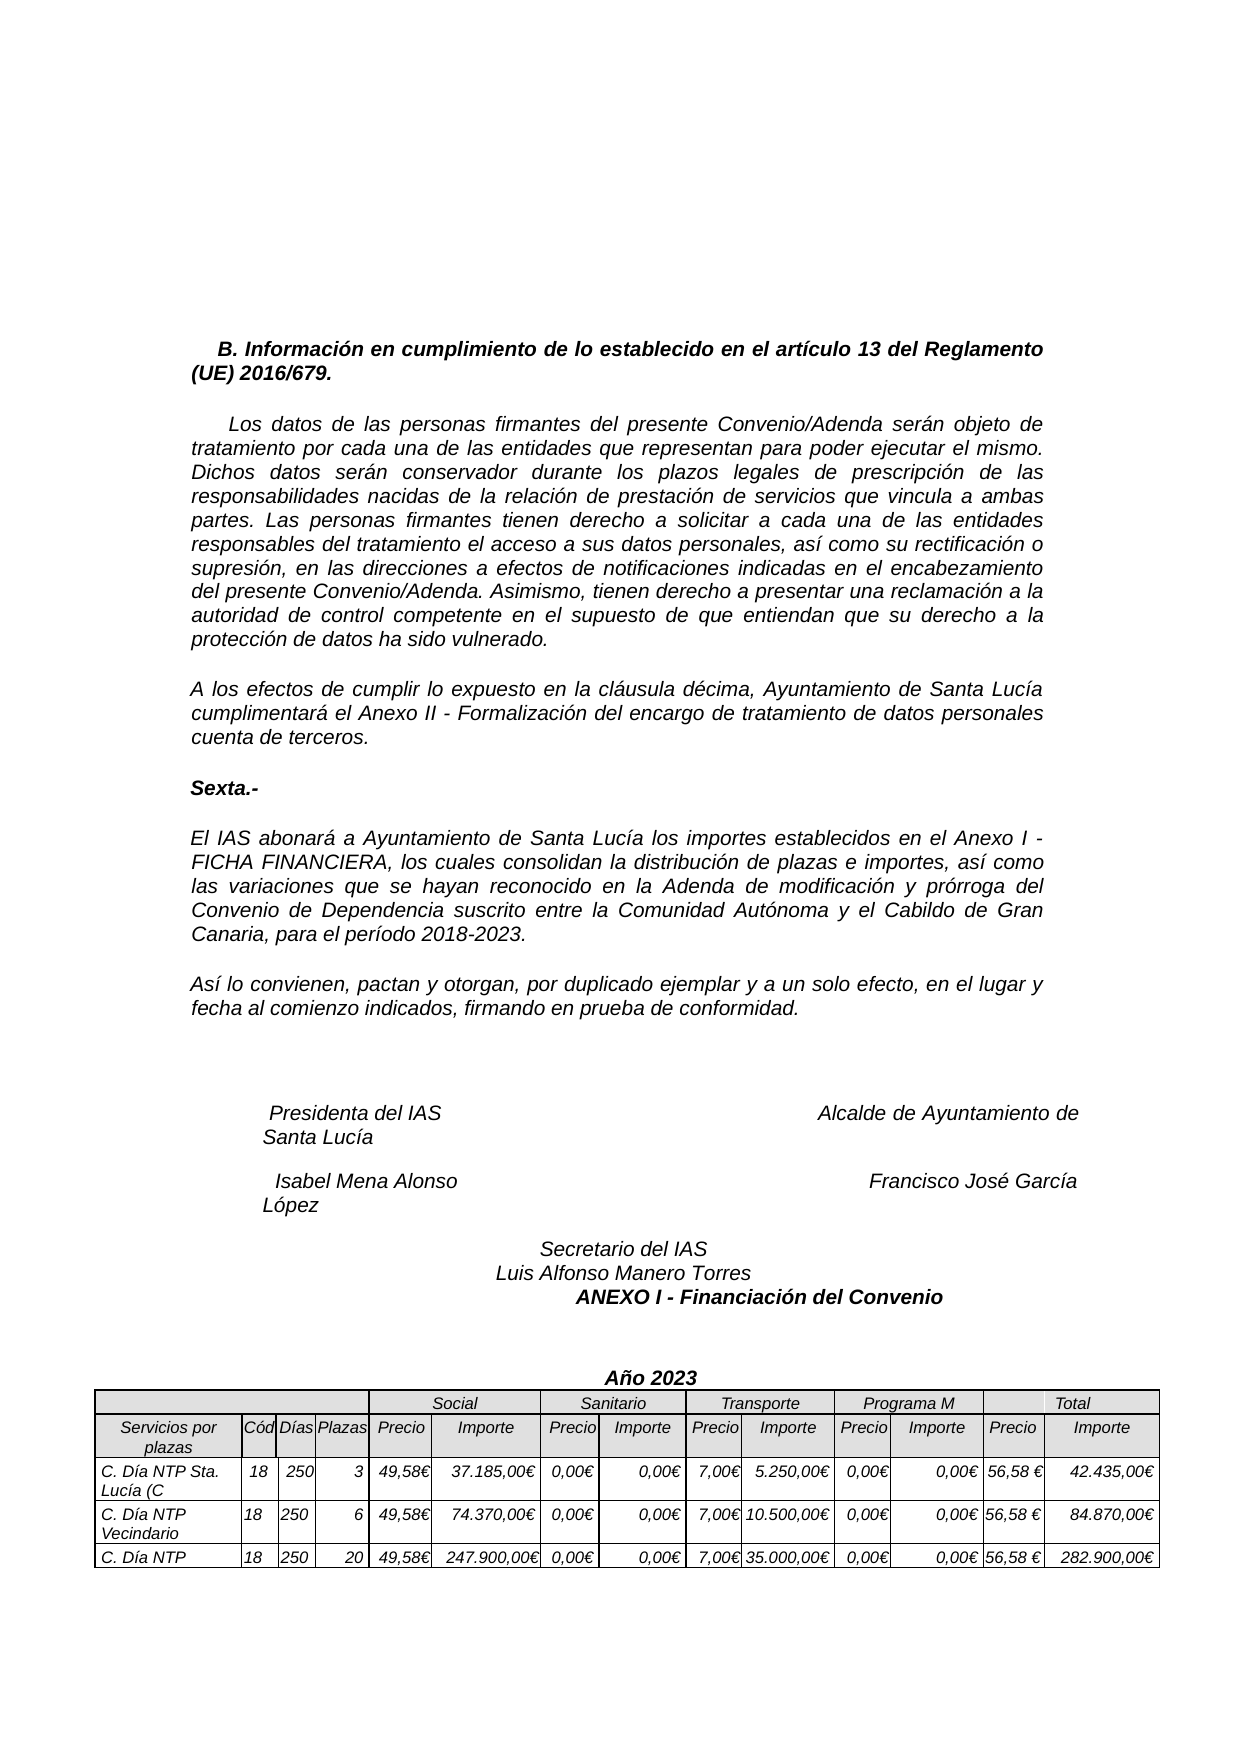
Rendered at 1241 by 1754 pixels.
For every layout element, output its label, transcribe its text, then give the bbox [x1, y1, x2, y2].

table_cell Precio [687, 1415, 741, 1457]
table_header Total [1045, 1391, 1159, 1413]
table_cell 56,58 € [984, 1544, 1044, 1567]
table_header Social [370, 1391, 540, 1413]
table_cell 7,00€ [687, 1501, 741, 1543]
table_cell 0,00€ [600, 1458, 685, 1500]
table_cell 49,58€ [370, 1458, 431, 1500]
table_cell Importe [432, 1415, 540, 1457]
table_cell Precio [541, 1415, 598, 1457]
table_cell 3 [316, 1458, 368, 1500]
table_cell 0,00€ [541, 1501, 598, 1543]
table_cell 18 [242, 1544, 278, 1567]
table_header Transporte [687, 1391, 834, 1413]
table_cell Precio [835, 1415, 890, 1457]
table_cell 56,58 € [984, 1458, 1044, 1500]
table_cell Servicios por plazas [96, 1415, 241, 1457]
table_cell 37.185,00€ [432, 1458, 540, 1500]
table_cell Precio [370, 1415, 431, 1457]
table_cell 6 [316, 1501, 368, 1543]
table_cell 10.500,00€ [742, 1501, 834, 1543]
table_header Sanitario [541, 1391, 685, 1413]
table_cell 0,00€ [891, 1458, 983, 1500]
text Año 2023 [604, 1365, 1081, 1389]
table_cell Importe [1045, 1415, 1159, 1457]
table_cell 0,00€ [835, 1458, 890, 1500]
table_cell 49,58€ [370, 1501, 431, 1543]
table_cell 18 [242, 1501, 278, 1543]
table_cell 282.900,00€ [1045, 1544, 1159, 1567]
table_cell Importe [742, 1415, 834, 1457]
text Secretario del IAS [192, 1236, 1055, 1260]
table_cell 0,00€ [891, 1501, 983, 1543]
table_cell 247.900,00€ [432, 1544, 540, 1567]
table_cell Plazas [316, 1415, 368, 1457]
table_cell C. Día NTP Sta. Lucía (C [96, 1458, 241, 1500]
table_cell 20 [316, 1544, 368, 1567]
text Así lo convienen, pactan y otorgan, por duplicado ejemplar y a un solo efecto, en el lugar y fecha al comienzo indicados, firmando en prueba de conformidad. [190, 972, 1045, 1019]
text El IAS abonará a Ayuntamiento de Santa Lucía los importes establecidos en el Anexo I - FICHA FINANCIERA, los cuales consolidan la distribución de plazas e importes, así como las variaciones que se hayan reconocido en la Adenda de modificación y prórroga del Convenio de Dependencia suscrito entre la Comunidad Autónoma y el Cabildo de Gran Canaria, para el período 2018-2023. [190, 826, 1045, 945]
text Los datos de las personas firmantes del presente Convenio/Adenda serán objeto de tratamiento por cada una de las entidades que representan para poder ejecutar el mismo. Dichos datos serán conservador durante los plazos legales de prescripción de las responsabilidades nacidas de la relación de prestación de servicios que vincula a ambas partes. Las personas firmantes tienen derecho a solicitar a cada una de las entidades responsables del tratamiento el acceso a sus datos personales, así como su rectificación o supresión, en las direcciones a efectos de notificaciones indicadas en el encabezamiento del presente Convenio/Adenda. Asimismo, tienen derecho a presentar una reclamación a la autoridad de control competente en el supuesto de que entiendan que su derecho a la protección de datos ha sido vulnerado. [190, 412, 1045, 651]
text B. Información en cumplimiento de lo establecido en el artículo 13 del Reglamento (UE) 2016/679. [190, 337, 1045, 385]
table_header [96, 1391, 242, 1413]
table_cell 42.435,00€ [1045, 1458, 1159, 1500]
table_cell C. Día NTP [96, 1544, 241, 1567]
table_cell Cód [243, 1415, 275, 1457]
table_cell C. Día NTP Vecindario [96, 1501, 241, 1543]
text Isabel Mena Alonso Francisco José García López [262, 1168, 1081, 1216]
table_cell 74.370,00€ [432, 1501, 540, 1543]
table_cell 0,00€ [835, 1501, 890, 1543]
table_cell 250 [279, 1501, 315, 1543]
table_cell 0,00€ [891, 1544, 983, 1567]
table_cell 250 [279, 1544, 315, 1567]
table_cell 84.870,00€ [1045, 1501, 1159, 1543]
table_cell 0,00€ [835, 1544, 890, 1567]
table_cell 5.250,00€ [742, 1458, 834, 1500]
table_cell Importe [600, 1415, 685, 1457]
table_cell 49,58€ [370, 1544, 431, 1567]
table_header Programa M [835, 1391, 983, 1413]
text Luis Alfonso Manero Torres [192, 1261, 1055, 1284]
table_cell Días [277, 1415, 315, 1457]
table_cell 7,00€ [687, 1458, 741, 1500]
text ANEXO I - Financiación del Convenio [576, 1285, 1081, 1309]
text Presidenta del IAS Alcalde de Ayuntamiento de Santa Lucía [262, 1101, 1081, 1148]
table_cell 56,58 € [984, 1501, 1044, 1543]
table_cell 18 [242, 1458, 278, 1500]
table_cell 35.000,00€ [742, 1544, 834, 1567]
table_cell Importe [891, 1415, 983, 1457]
table_cell 0,00€ [541, 1458, 598, 1500]
table_cell 7,00€ [687, 1544, 741, 1567]
table_cell 250 [279, 1458, 315, 1500]
table_header [242, 1391, 368, 1413]
table_cell 0,00€ [541, 1544, 598, 1567]
text Sexta.- [190, 775, 1045, 799]
table_cell Precio [984, 1415, 1044, 1457]
table_cell 0,00€ [600, 1501, 685, 1543]
table_header [984, 1391, 1044, 1413]
table_cell 0,00€ [600, 1544, 685, 1567]
text A los efectos de cumplir lo expuesto en la cláusula décima, Ayuntamiento de Santa Lucía cumplimentará el Anexo II - Formalización del encargo de tratamiento de datos personales cuenta de terceros. [190, 677, 1045, 749]
